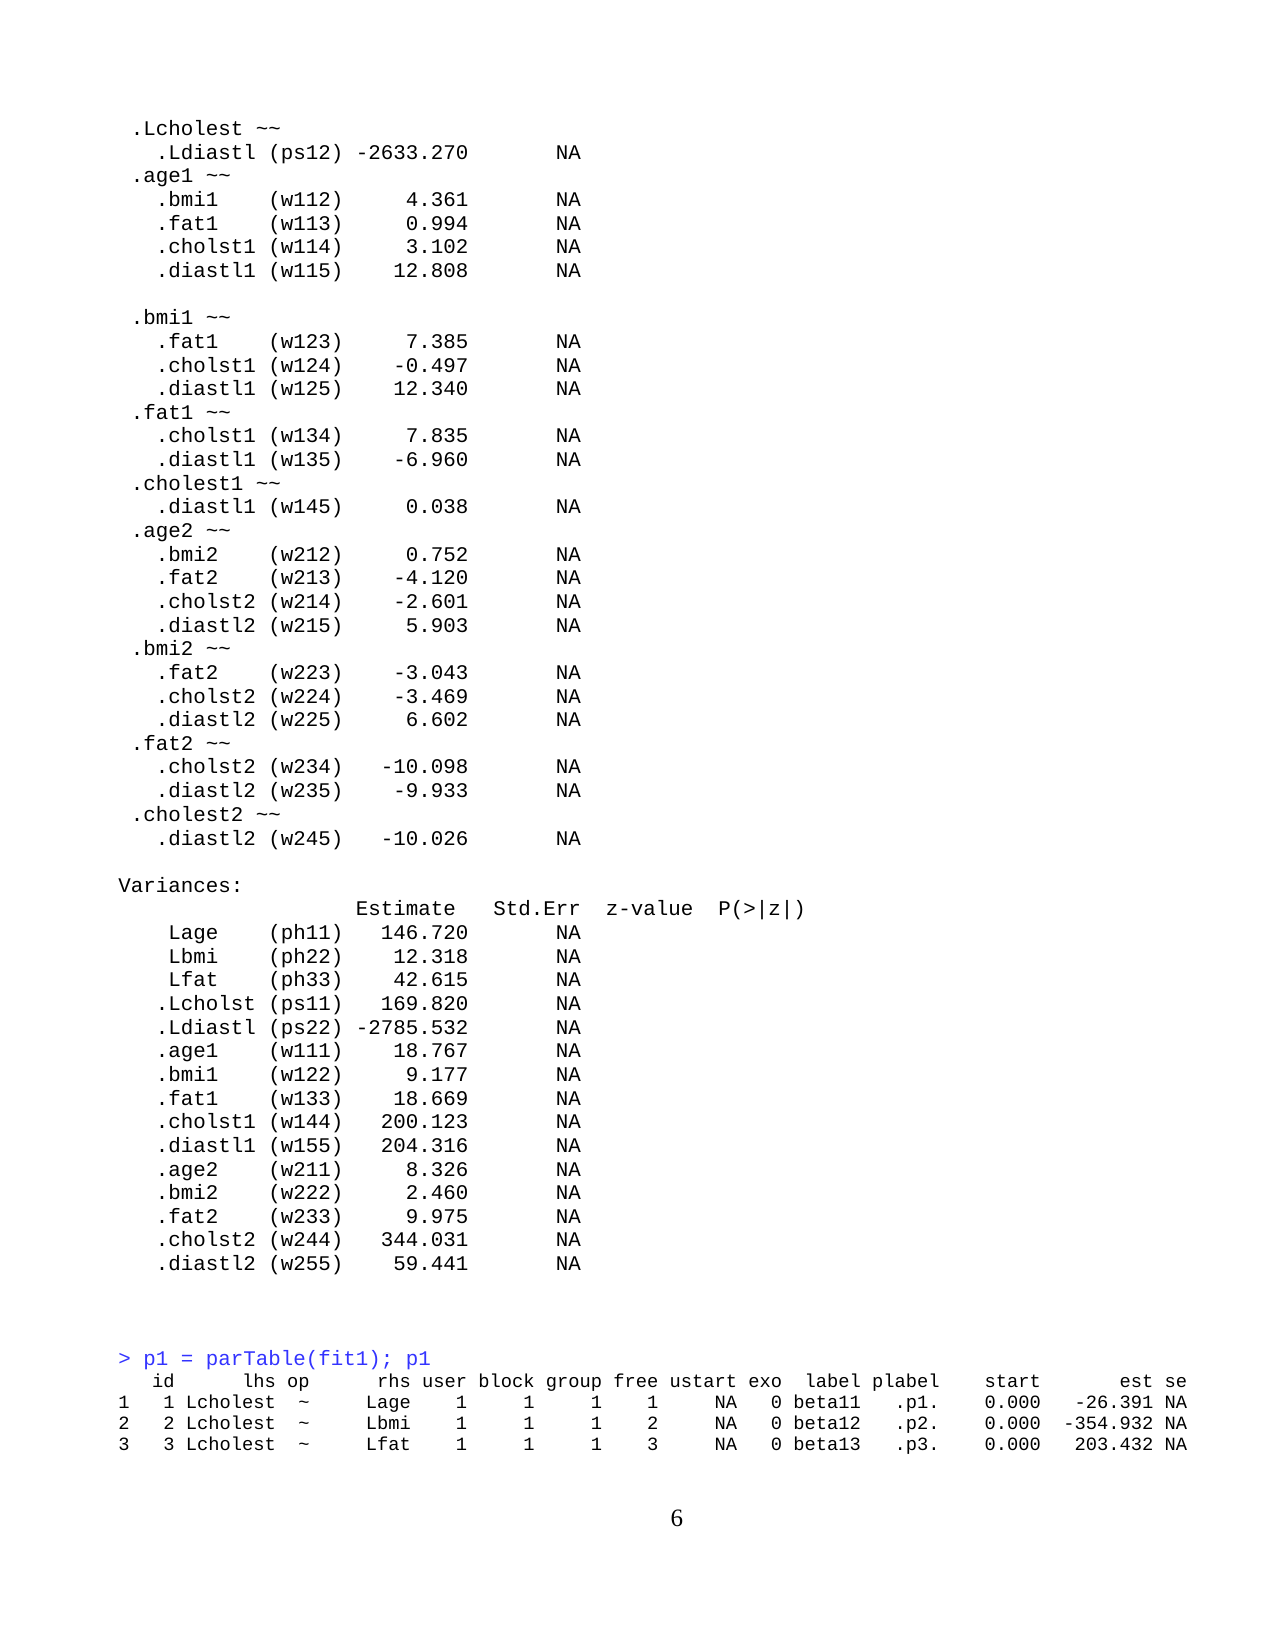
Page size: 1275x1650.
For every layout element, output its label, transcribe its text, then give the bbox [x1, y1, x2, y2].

text id lhs op rhs user block group free ustart exo label plabel start est se [118, 1371, 1275, 1393]
text .cholst1 (w144) 200.123 NA [118, 1111, 1235, 1135]
text .age2 ~~ [118, 520, 1235, 544]
text Lfat (ph33) 42.615 NA [118, 969, 1235, 993]
text .cholst2 (w224) -3.469 NA [118, 686, 1235, 709]
text .bmi2 (w222) 2.460 NA [118, 1182, 1235, 1206]
text .cholst1 (w134) 7.835 NA [118, 426, 1235, 449]
text .cholest1 ~~ [118, 473, 1235, 496]
text Lbmi (ph22) 12.318 NA [118, 946, 1235, 969]
text .cholst2 (w234) -10.098 NA [118, 757, 1235, 780]
text .diastl2 (w245) -10.026 NA [118, 827, 1235, 851]
text .diastl2 (w215) 5.903 NA [118, 615, 1235, 638]
text .fat2 (w223) -3.043 NA [118, 662, 1235, 686]
text .bmi2 (w212) 0.752 NA [118, 544, 1235, 567]
text Variances: [118, 875, 1235, 898]
text .fat1 (w113) 0.994 NA [118, 213, 1235, 236]
text .age2 (w211) 8.326 NA [118, 1158, 1235, 1182]
text .cholst1 (w114) 3.102 NA [118, 236, 1235, 260]
text .age1 (w111) 18.767 NA [118, 1040, 1235, 1064]
text .diastl1 (w125) 12.340 NA [118, 378, 1235, 402]
text .bmi2 ~~ [118, 638, 1235, 662]
text .diastl2 (w255) 59.441 NA [118, 1253, 1235, 1277]
text .fat2 ~~ [118, 733, 1235, 757]
text .bmi1 ~~ [118, 307, 1235, 331]
text > p1 = parTable(fit1); p1 [118, 1348, 1235, 1371]
text 2 2 Lcholest ~ Lbmi 1 1 1 2 NA 0 beta12 .p2. 0.000 -354.932 NA [118, 1414, 1275, 1435]
text .diastl2 (w225) 6.602 NA [118, 709, 1235, 733]
text .cholest2 ~~ [118, 804, 1235, 827]
text Lage (ph11) 146.720 NA [118, 922, 1235, 946]
text .bmi1 (w112) 4.361 NA [118, 189, 1235, 213]
text .diastl1 (w145) 0.038 NA [118, 496, 1235, 520]
text .Lcholest ~~ [118, 118, 1235, 142]
text .diastl1 (w155) 204.316 NA [118, 1135, 1235, 1158]
text .diastl1 (w135) -6.960 NA [118, 449, 1235, 473]
text Estimate Std.Err z-value P(>|z|) [118, 898, 1235, 922]
text .age1 ~~ [118, 165, 1235, 189]
text .fat1 (w133) 18.669 NA [118, 1088, 1235, 1111]
text .Ldiastl (ps12) -2633.270 NA [118, 142, 1235, 165]
text .diastl2 (w235) -9.933 NA [118, 780, 1235, 804]
text 1 1 Lcholest ~ Lage 1 1 1 1 NA 0 beta11 .p1. 0.000 -26.391 NA [118, 1393, 1275, 1414]
text .fat1 (w123) 7.385 NA [118, 331, 1235, 354]
text .Lcholst (ps11) 169.820 NA [118, 993, 1235, 1017]
text .cholst1 (w124) -0.497 NA [118, 354, 1235, 378]
text .diastl1 (w115) 12.808 NA [118, 260, 1235, 284]
text .bmi1 (w122) 9.177 NA [118, 1064, 1235, 1088]
text .fat2 (w213) -4.120 NA [118, 567, 1235, 591]
text .cholst2 (w214) -2.601 NA [118, 591, 1235, 615]
text .Ldiastl (ps22) -2785.532 NA [118, 1017, 1235, 1040]
text 3 3 Lcholest ~ Lfat 1 1 1 3 NA 0 beta13 .p3. 0.000 203.432 NA [118, 1435, 1275, 1456]
text .fat1 ~~ [118, 402, 1235, 426]
text .cholst2 (w244) 344.031 NA [118, 1229, 1235, 1253]
text .fat2 (w233) 9.975 NA [118, 1206, 1235, 1229]
